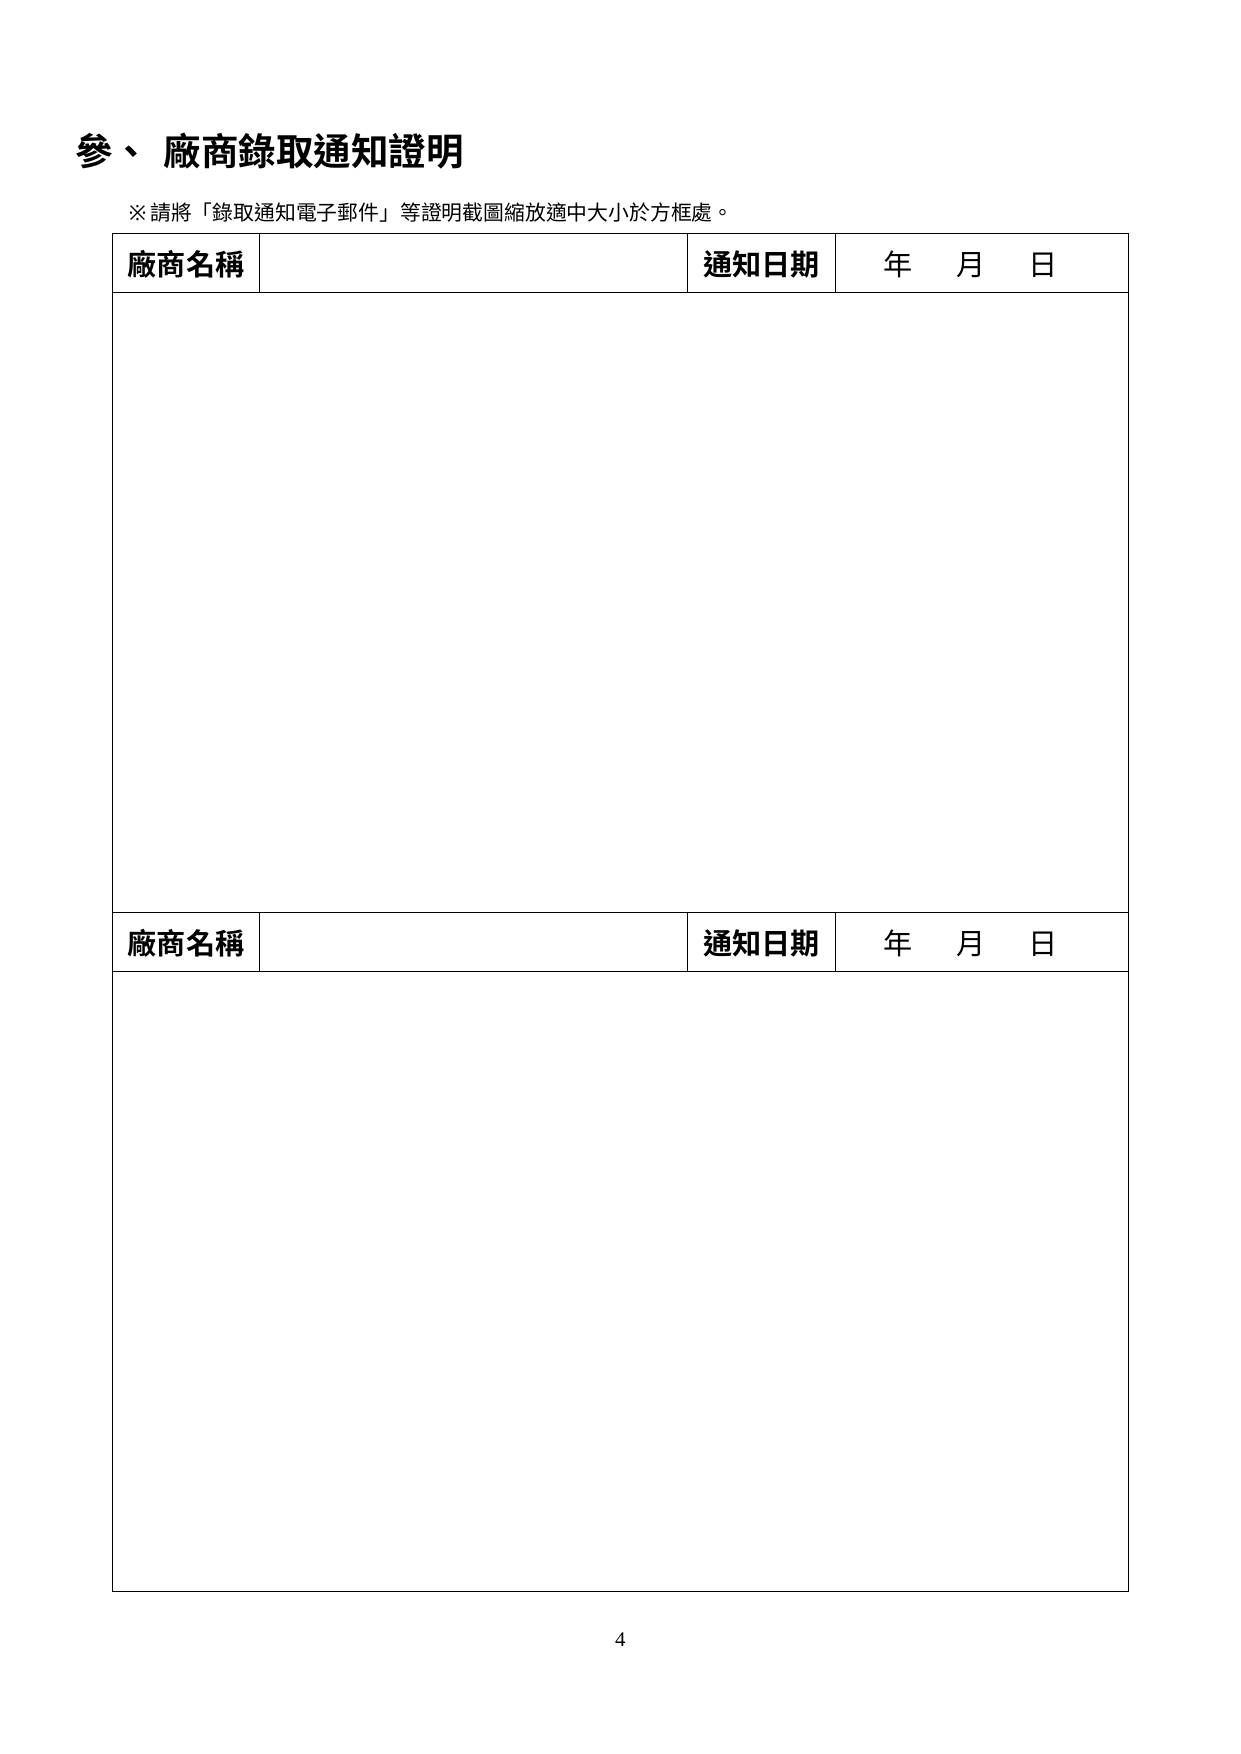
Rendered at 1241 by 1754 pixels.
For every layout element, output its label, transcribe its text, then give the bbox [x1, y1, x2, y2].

table_cell 廠商名稱 [113, 913, 259, 971]
list 廠商錄取通知證明 [75, 108, 1165, 170]
table_header 通知日期 [688, 234, 835, 292]
table_header 年 月 日 [836, 234, 1128, 292]
table_cell 通知日期 [688, 913, 835, 971]
table_cell [113, 293, 1128, 912]
text ※請將「錄取通知電子郵件」等證明截圖縮放適中大小於方框處。 [125, 170, 1165, 233]
table_cell [113, 972, 1128, 1591]
table_header [260, 234, 687, 292]
table_header 廠商名稱 [113, 234, 259, 292]
table_cell 年 月 日 [836, 913, 1128, 971]
table_cell [260, 913, 687, 971]
